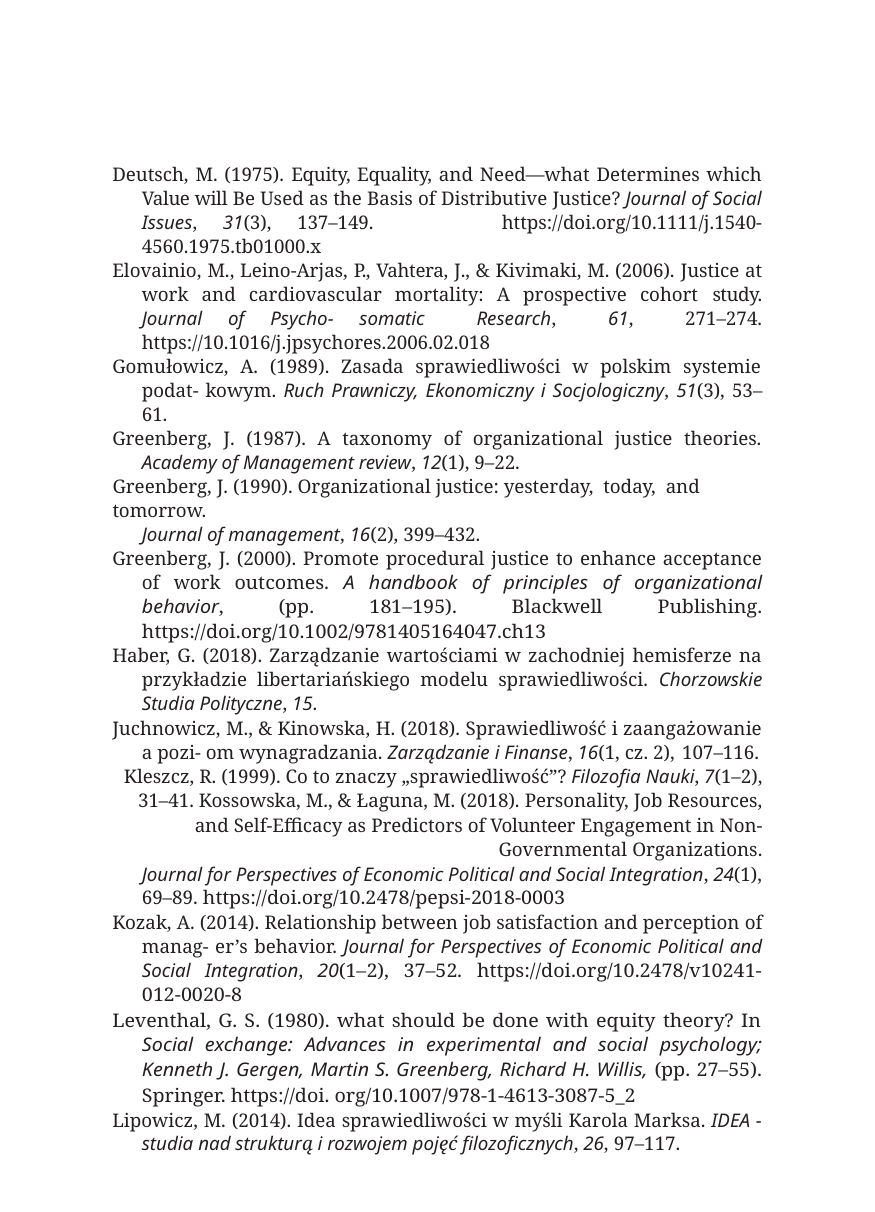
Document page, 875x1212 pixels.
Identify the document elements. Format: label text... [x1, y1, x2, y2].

text Juchnowicz, M., & Kinowska, H. (2018). Sprawiedliwość i zaangażowanie a pozi- om wynagradzania. Zarządzanie i Finanse, 16(1, cz. 2), 107–116. [112, 716, 762, 765]
text Greenberg, J. (2000). Promote procedural justice to enhance acceptance of work outcomes. A handbook of principles of organizational behavior, (pp. 181–195). Blackwell Publishing. https://doi.org/10.1002/9781405164047.ch13 [112, 547, 762, 643]
text Haber, G. (2018). Zarządzanie wartościami w zachodniej hemisferze na przykładzie libertariańskiego modelu sprawiedliwości. Chorzowskie Studia Polityczne, 15. [112, 643, 762, 716]
text Greenberg, J. (1990). Organizational justice: yesterday, today, and tomorrow. [112, 474, 774, 522]
text Leventhal, G. S. (1980). what should be done with equity theory? In Social exchange: Advances in experimental and social psychology; Kenneth J. Gergen, Martin S. Greenberg, Richard H. Willis, (pp. 27–55). Springer. https://doi. org/10.1007/978-1-4613-3087-5_2 [112, 1007, 762, 1107]
text Journal of management, 16(2), 399–432. [142, 522, 774, 546]
text Greenberg, J. (1987). A taxonomy of organizational justice theories. Academy of Management review, 12(1), 9–22. [112, 426, 762, 474]
text Elovainio, M., Leino-Arjas, P., Vahtera, J., & Kivimaki, M. (2006). Justice at work and cardiovascular mortality: A prospective cohort study. Journal of Psycho- somatic Research, 61, 271–274. https://10.1016/j.jpsychores.2006.02.018 [112, 258, 762, 354]
text Lipowicz, M. (2014). Idea sprawiedliwości w myśli Karola Marksa. IDEA - studia nad strukturą i rozwojem pojęć filozoficznych, 26, 97–117. [112, 1108, 762, 1156]
text Journal for Perspectives of Economic Political and Social Integration, 24(1), 69–89. https://doi.org/10.2478/pepsi-2018-0003 [142, 862, 769, 910]
text Deutsch, M. (1975). Equity, Equality, and Need—what Determines which Value will Be Used as the Basis of Distributive Justice? Journal of Social Issues, 31(3), 137–149. https://doi.org/10.1111/j.1540-4560.1975.tb01000.x [112, 163, 762, 258]
text Kleszcz, R. (1999). Co to znaczy „sprawiedliwość”? Filozofia Nauki, 7(1–2), 31–41. Kossowska, M., & Łaguna, M. (2018). Personality, Job Resources, and Self-Efficacy as Predictors of Volunteer Engagement in Non-Governmental Organizations. [102, 765, 762, 862]
text Kozak, A. (2014). Relationship between job satisfaction and perception of manag- er’s behavior. Journal for Perspectives of Economic Political and Social Integration, 20(1–2), 37–52. https://doi.org/10.2478/v10241-012-0020-8 [112, 910, 762, 1007]
text Gomułowicz, A. (1989). Zasada sprawiedliwości w polskim systemie podat- kowym. Ruch Prawniczy, Ekonomiczny i Socjologiczny, 51(3), 53–61. [112, 354, 762, 426]
